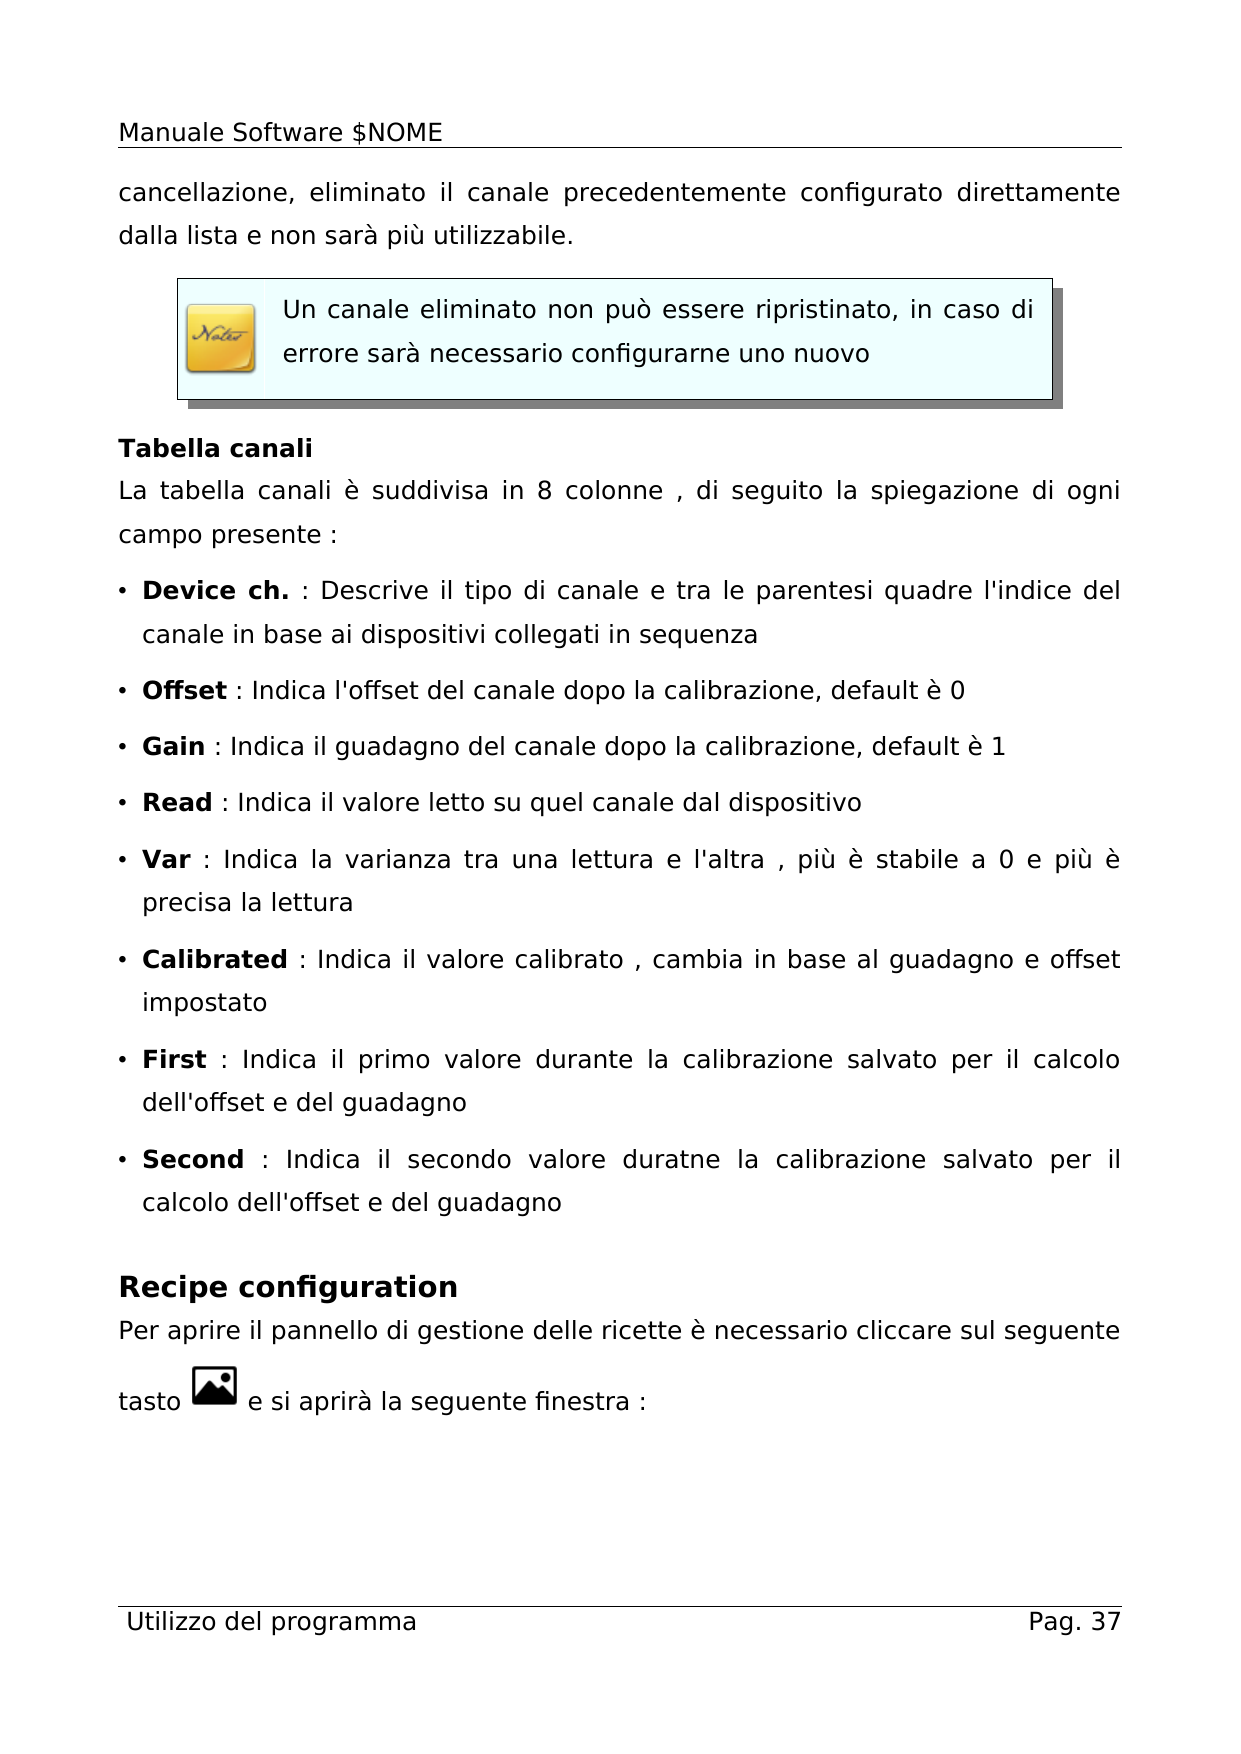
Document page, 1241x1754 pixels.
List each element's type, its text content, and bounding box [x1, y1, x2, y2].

picture [189, 1360, 240, 1411]
list Read : Indica il valore letto su quel canale dal dispositivo [118, 789, 1122, 818]
list First : Indica il primo valore durante la calibrazione salvato per il calcolo dell'offset e del guadagno [118, 1045, 1122, 1118]
list Calibrated : Indica il valore calibrato , cambia in base al guadagno e offset impostato [118, 945, 1122, 1018]
subtitle Tabella canali [118, 434, 1122, 464]
picture [183, 300, 259, 376]
subtitle Recipe configuration [118, 1270, 1122, 1304]
list Gain : Indica il guadagno del canale dopo la calibrazione, default è 1 [118, 732, 1122, 762]
text cancellazione, eliminato il canale precedentemente configurato direttamente dalla lista e non sarà più utilizzabile. [118, 178, 1122, 251]
text La tabella canali è suddivisa in 8 colonne , di seguito la spiegazione di ogni campo presente : [118, 476, 1122, 549]
list Var : Indica la varianza tra una lettura e l'altra , più è stabile a 0 e più è precisa la lettura [118, 845, 1122, 918]
list Offset : Indica l'offset del canale dopo la calibrazione, default è 0 [118, 676, 1122, 705]
table_header Un canale eliminato non può essere ripristinato, in caso di errore sarà necessario configurarne uno nuovo [265, 279, 1052, 399]
list Second : Indica il secondo valore duratne la calibrazione salvato per il calcolo dell'offset e del guadagno [118, 1145, 1122, 1218]
text Per aprire il pannello di gestione delle ricette è necessario cliccare sul seguente tasto e si aprirà la seguente finestra : [118, 1316, 1122, 1416]
table_header [178, 279, 264, 399]
list Device ch. : Descrive il tipo di canale e tra le parentesi quadre l'indice del canale in base ai dispositivi collegati in sequenza [118, 576, 1122, 649]
